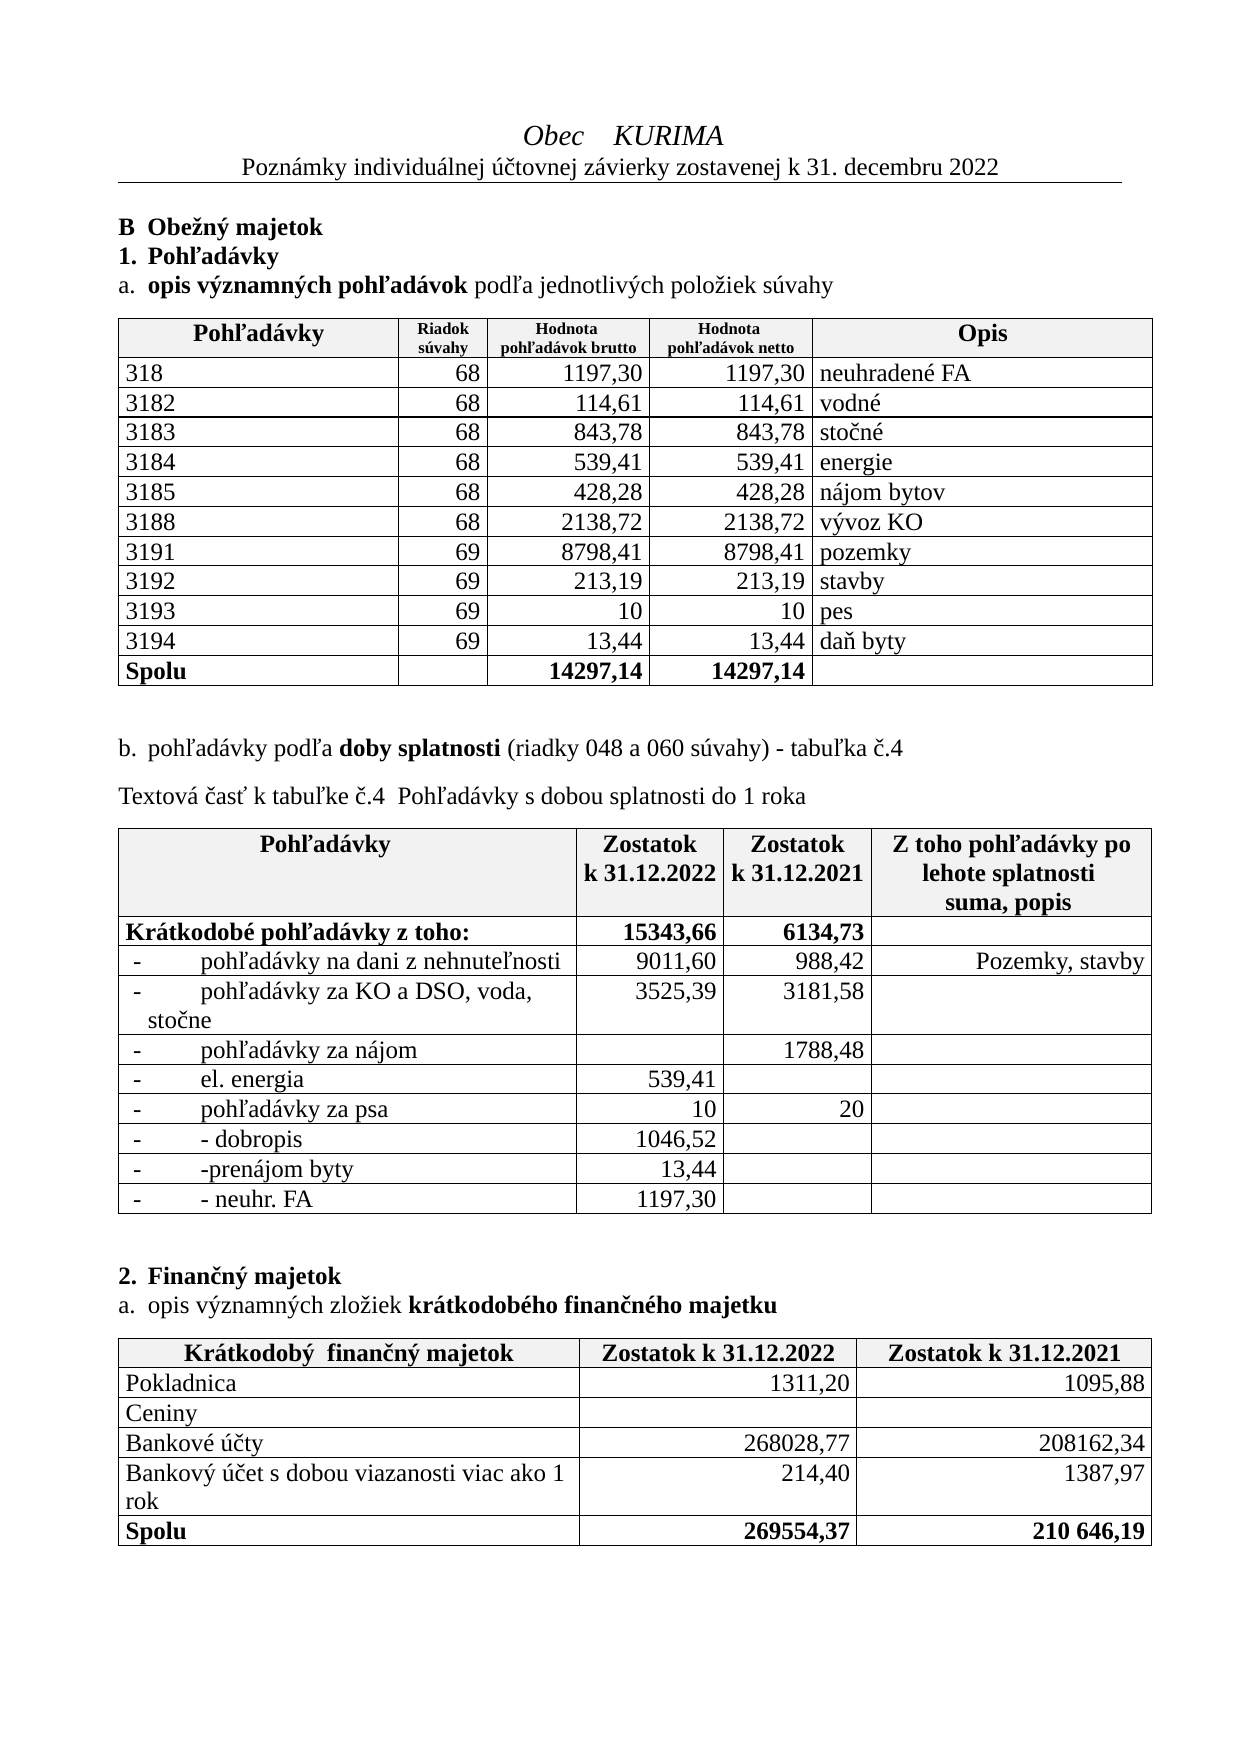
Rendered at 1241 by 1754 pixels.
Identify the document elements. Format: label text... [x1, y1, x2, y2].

table_cell -prenájom byty [119, 1154, 576, 1183]
table_cell [577, 1035, 723, 1063]
table_cell 69 [399, 537, 487, 565]
table_cell 68 [399, 447, 487, 476]
table_cell 10 [577, 1094, 723, 1123]
table_cell 1197,30 [577, 1184, 723, 1212]
table_cell 114,61 [488, 388, 649, 416]
text Poznámky individuálnej účtovnej závierky zostavenej k 31. decembru 2022 [118, 152, 1122, 182]
table_cell 539,41 [488, 447, 649, 476]
table_cell Spolu [119, 1516, 579, 1545]
table_cell 318 [119, 358, 398, 387]
table_cell 10 [488, 596, 649, 625]
table_cell 13,44 [488, 626, 649, 655]
table_cell Bankový účet s dobou viazanosti viac ako 1 rok [119, 1458, 579, 1515]
list Finančný majetok [118, 1261, 1122, 1290]
table_cell 8798,41 [488, 537, 649, 565]
table_cell 20 [724, 1094, 871, 1123]
table_header Hodnota pohľadávok netto [650, 319, 812, 357]
table_cell [724, 1124, 871, 1153]
table_cell 68 [399, 507, 487, 536]
table_cell [724, 1184, 871, 1212]
table_header Zostatok k 31.12.2021 [724, 829, 871, 916]
table_cell pozemky [813, 537, 1152, 565]
table_cell 13,44 [650, 626, 812, 655]
table_cell 1387,97 [857, 1458, 1151, 1515]
table_cell 13,44 [577, 1154, 723, 1183]
table_cell 3182 [119, 388, 398, 416]
list opis významných pohľadávok podľa jednotlivých položiek súvahy [118, 270, 1122, 298]
table_cell 428,28 [488, 477, 649, 506]
table_cell 68 [399, 388, 487, 416]
table_cell [872, 1094, 1151, 1123]
table_cell 114,61 [650, 388, 812, 416]
table_cell 68 [399, 358, 487, 387]
table_cell 3525,39 [577, 976, 723, 1034]
table_cell 3193 [119, 596, 398, 625]
table_cell 3185 [119, 477, 398, 506]
table_header Krátkodobý finančný majetok [119, 1339, 579, 1367]
table_cell 68 [399, 477, 487, 506]
table_cell 69 [399, 596, 487, 625]
table_cell 3191 [119, 537, 398, 565]
table_cell 69 [399, 566, 487, 595]
table_cell [872, 917, 1151, 945]
table_cell [399, 656, 487, 684]
table_cell 2138,72 [650, 507, 812, 536]
table_cell 208162,34 [857, 1428, 1151, 1457]
table_cell 1197,30 [650, 358, 812, 387]
table_cell 6134,73 [724, 917, 871, 945]
table_cell [872, 1065, 1151, 1093]
table_cell nájom bytov [813, 477, 1152, 506]
table_cell Spolu [119, 656, 398, 684]
table_cell neuhradené FA [813, 358, 1152, 387]
table_cell 9011,60 [577, 946, 723, 975]
table_cell [724, 1065, 871, 1093]
table_header Zostatok k 31.12.2022 [580, 1339, 856, 1367]
table_header Opis [813, 319, 1152, 357]
table_cell energie [813, 447, 1152, 476]
table_cell stočné [813, 418, 1152, 446]
table_cell 1788,48 [724, 1035, 871, 1063]
table_cell 14297,14 [488, 656, 649, 684]
table_cell 843,78 [488, 418, 649, 446]
table_cell 14297,14 [650, 656, 812, 684]
list Pohľadávky [118, 241, 1122, 270]
table_cell pes [813, 596, 1152, 625]
table_cell 213,19 [488, 566, 649, 595]
table_header Zostatok k 31.12.2021 [857, 1339, 1151, 1367]
table_cell pohľadávky za nájom [119, 1035, 576, 1063]
table_cell [872, 1154, 1151, 1183]
table_cell Ceniny [119, 1398, 579, 1427]
table_cell 2138,72 [488, 507, 649, 536]
table_cell 3183 [119, 418, 398, 446]
table_cell 68 [399, 418, 487, 446]
table_cell Pokladnica [119, 1368, 579, 1397]
table_cell pohľadávky za KO a DSO, voda, stočne [119, 976, 576, 1034]
table_header Zostatok k 31.12.2022 [577, 829, 723, 916]
table_cell [872, 976, 1151, 1034]
table_header Hodnota pohľadávok brutto [488, 319, 649, 357]
list opis významných zložiek krátkodobého finančného majetku [118, 1290, 1122, 1319]
table_cell 988,42 [724, 946, 871, 975]
text B Obežný majetok [118, 212, 1122, 241]
table_cell 210 646,19 [857, 1516, 1151, 1545]
text Textová časť k tabuľke č.4 Pohľadávky s dobou splatnosti do 1 roka [118, 781, 1122, 809]
table_cell 214,40 [580, 1458, 856, 1515]
table_cell 1197,30 [488, 358, 649, 387]
table_cell [813, 656, 1152, 684]
table_cell [580, 1398, 856, 1427]
table_cell 213,19 [650, 566, 812, 595]
table_cell [724, 1154, 871, 1183]
table_cell pohľadávky za psa [119, 1094, 576, 1123]
table_cell 843,78 [650, 418, 812, 446]
table_cell [872, 1184, 1151, 1212]
table_cell [857, 1398, 1151, 1427]
table_cell stavby [813, 566, 1152, 595]
table_cell daň byty [813, 626, 1152, 655]
table_cell 10 [650, 596, 812, 625]
table_cell el. energia [119, 1065, 576, 1093]
table_cell 1095,88 [857, 1368, 1151, 1397]
table_header Pohľadávky [119, 319, 398, 357]
table_header Z toho pohľadávky po lehote splatnosti suma, popis [872, 829, 1151, 916]
table_cell 539,41 [577, 1065, 723, 1093]
table_cell 539,41 [650, 447, 812, 476]
text Obec KURIMA [118, 118, 1131, 152]
table_cell 3194 [119, 626, 398, 655]
list pohľadávky podľa doby splatnosti (riadky 048 a 060 súvahy) - tabuľka č.4 [118, 733, 1122, 762]
table_cell 3181,58 [724, 976, 871, 1034]
table_cell - neuhr. FA [119, 1184, 576, 1212]
table_cell 8798,41 [650, 537, 812, 565]
table_cell 3184 [119, 447, 398, 476]
table_cell 69 [399, 626, 487, 655]
table_cell - dobropis [119, 1124, 576, 1153]
table_cell Pozemky, stavby [872, 946, 1151, 975]
table_cell Krátkodobé pohľadávky z toho: [119, 917, 576, 945]
table_cell vodné [813, 388, 1152, 416]
table_cell pohľadávky na dani z nehnuteľnosti [119, 946, 576, 975]
table_header Pohľadávky [119, 829, 576, 916]
table_header Riadok súvahy [399, 319, 487, 357]
table_cell 15343,66 [577, 917, 723, 945]
table_cell 3192 [119, 566, 398, 595]
table_cell 269554,37 [580, 1516, 856, 1545]
table_cell 428,28 [650, 477, 812, 506]
table_cell 1046,52 [577, 1124, 723, 1153]
table_cell vývoz KO [813, 507, 1152, 536]
table_cell 3188 [119, 507, 398, 536]
table_cell Bankové účty [119, 1428, 579, 1457]
table_cell [872, 1124, 1151, 1153]
table_cell 268028,77 [580, 1428, 856, 1457]
table_cell [872, 1035, 1151, 1063]
table_cell 1311,20 [580, 1368, 856, 1397]
